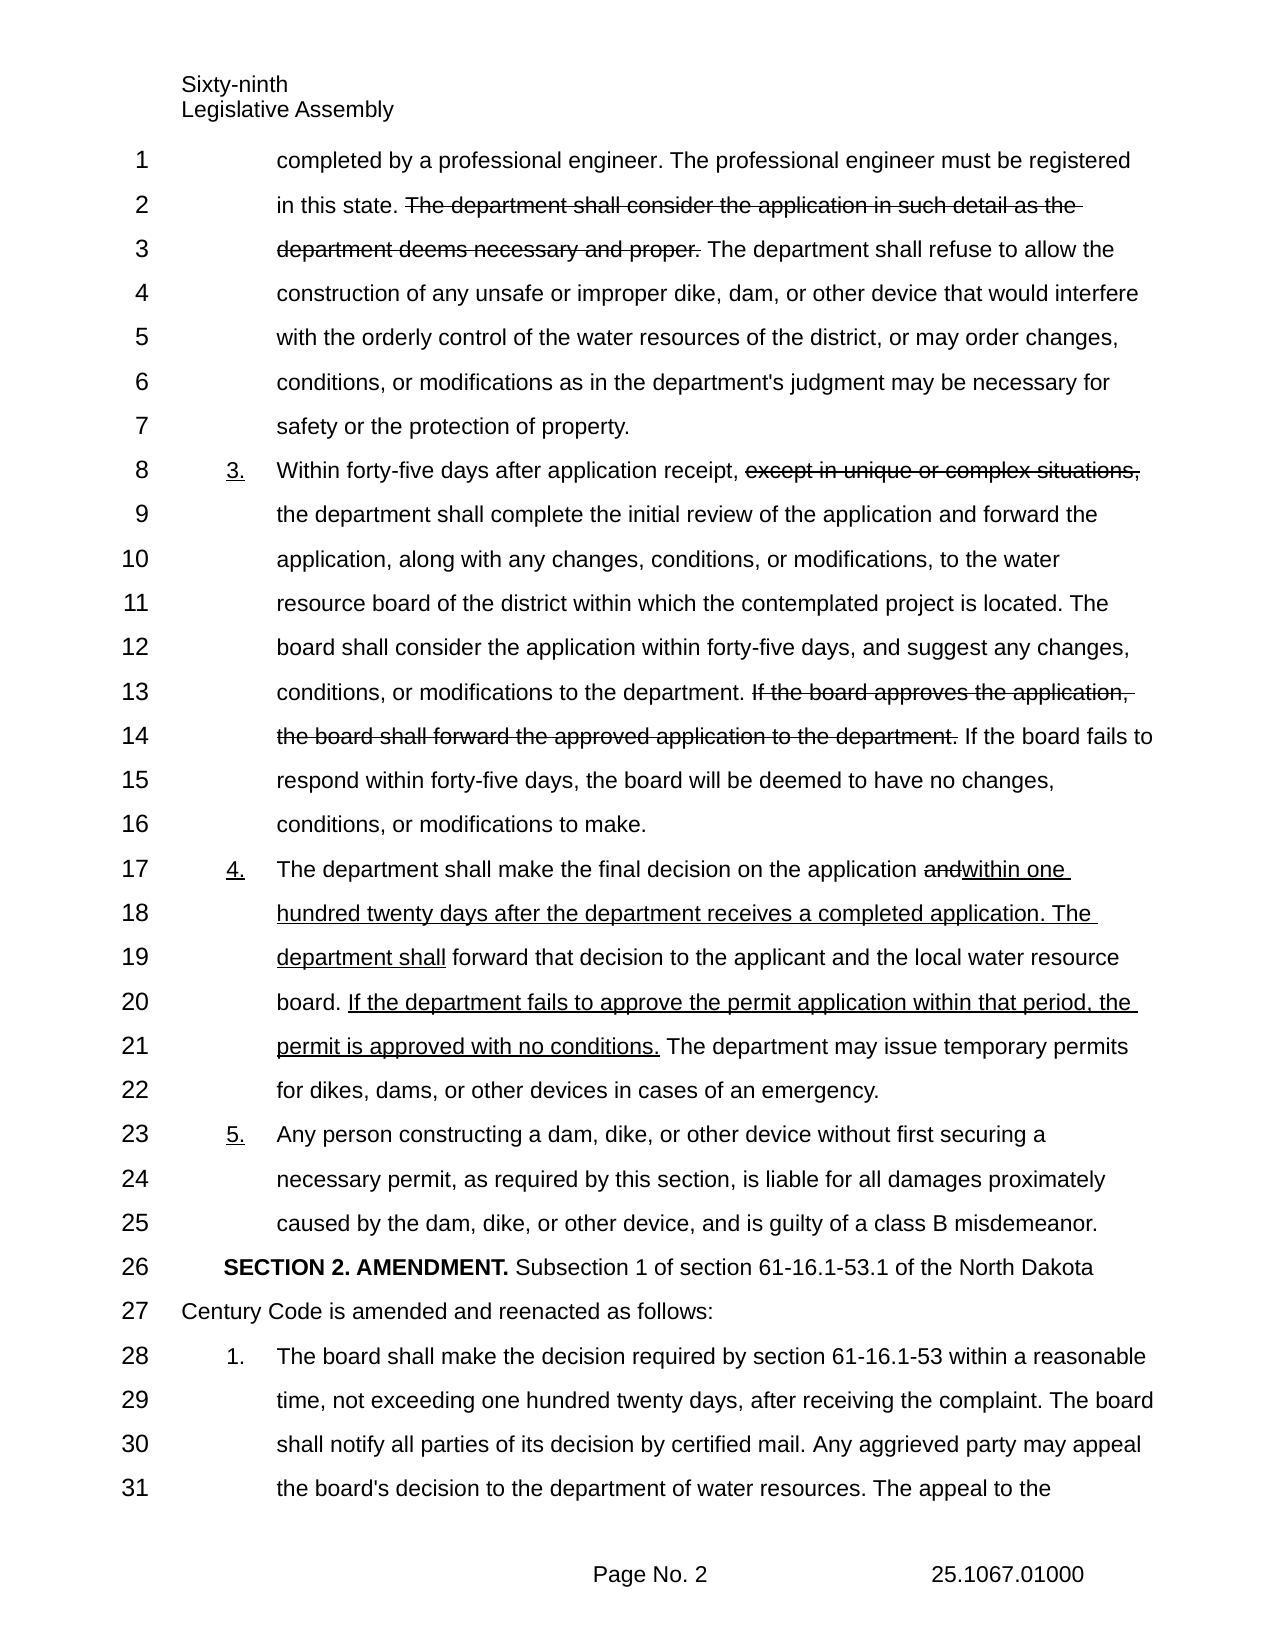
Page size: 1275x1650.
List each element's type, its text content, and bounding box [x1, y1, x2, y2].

text SECTION 2. AMENDMENT. Subsection 1 of section 61‑16.1‑53.1 of the North Dakota Century Code is amended and reenacted as follows: [181, 1240, 1154, 1329]
text 3. Within forty‑five days after application receipt, except in unique or complex situations, the department shall complete the initial review of the application and forward the application, along with any changes, conditions, or modifications, to the water resource board of the district within which the contemplated project is located. The board shall consider the application within forty‑five days, and suggest any changes, conditions, or modifications to the department. If the board approves the application, the board shall forward the approved application to the department. If the board fails to respond within forty‑five days, the board will be deemed to have no changes, conditions, or modifications to make. [181, 443, 1154, 842]
text 1. The board shall make the decision required by section 61‑16.1‑53 within a reasonable time, not exceeding one hundred twenty days, after receiving the complaint. The board shall notify all parties of its decision by certified mail. Any aggrieved party may appeal the board's decision to the department of water resources. The appeal to the [181, 1329, 1154, 1506]
text 5. Any person constructing a dam, dike, or other device without first securing a necessary permit, as required by this section, is liable for all damages proximately caused by the dam, dike, or other device, and is guilty of a class B misdemeanor. [181, 1107, 1154, 1240]
text completed by a professional engineer. The professional engineer must be registered in this state. The department shall consider the application in such detail as the department deems necessary and proper. The department shall refuse to allow the construction of any unsafe or improper dike, dam, or other device that would interfere with the orderly control of the water resources of the district, or may order changes, conditions, or modifications as in the department's judgment may be necessary for safety or the protection of property. [181, 133, 1154, 443]
text 4. The department shall make the final decision on the application andwithin one hundred twenty days after the department receives a completed application. The department shall forward that decision to the applicant and the local water resource board. If the department fails to approve the permit application within that period, the permit is approved with no conditions. The department may issue temporary permits for dikes, dams, or other devices in cases of an emergency. [181, 842, 1154, 1107]
